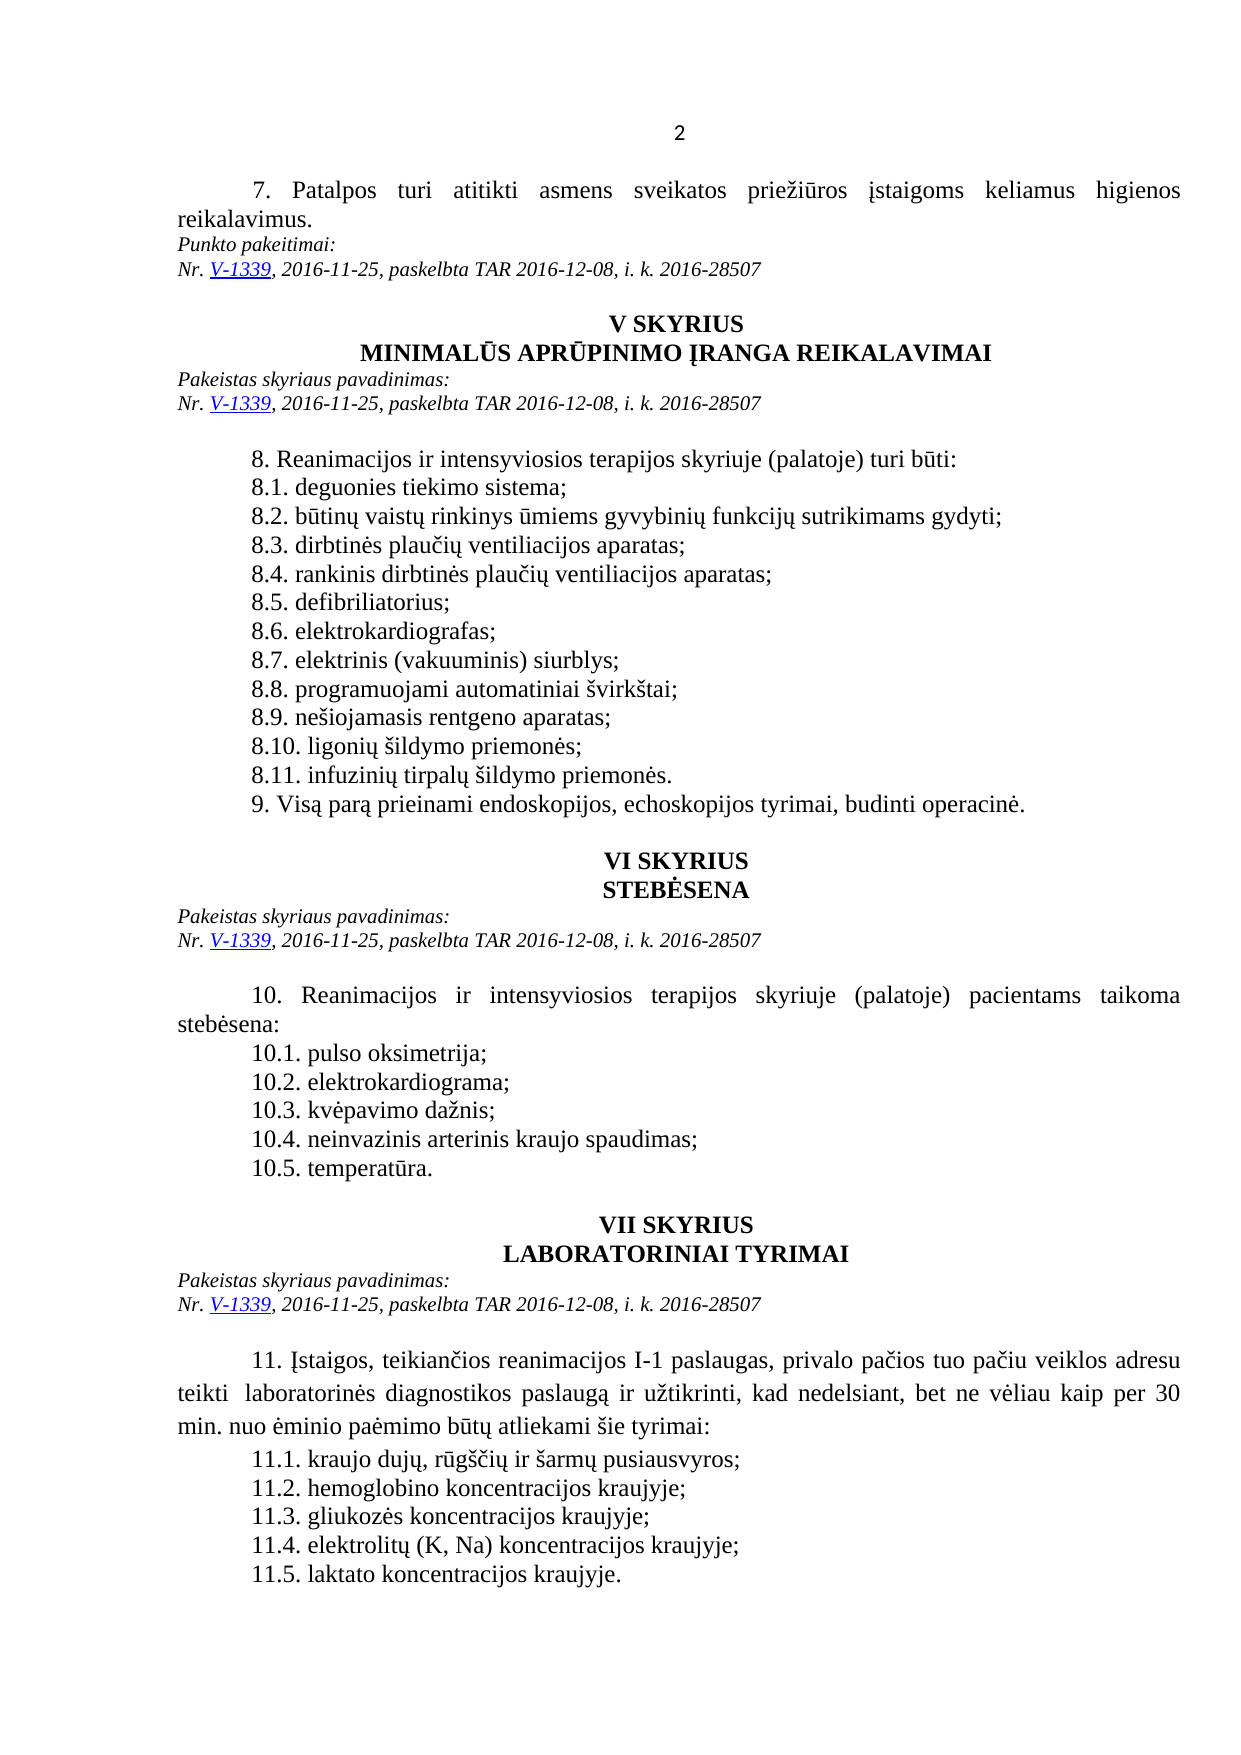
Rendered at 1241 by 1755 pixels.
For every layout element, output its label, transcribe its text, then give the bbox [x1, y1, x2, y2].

text 8.8. programuojami automatiniai švirkštai; [177, 674, 1181, 702]
text 8.11. infuzinių tirpalų šildymo priemonės. [177, 760, 1181, 789]
text Nr. V-1339, 2016-11-25, paskelbta TAR 2016-12-08, i. k. 2016-28507 [177, 1292, 1181, 1316]
text 10.4. neinvazinis arterinis kraujo spaudimas; [177, 1124, 1181, 1153]
text 8.3. dirbtinės plaučių ventiliacijos aparatas; [177, 530, 1181, 559]
text 8. Reanimacijos ir intensyviosios terapijos skyriuje (palatoje) turi būti: [177, 444, 1181, 472]
text 11.3. gliukozės koncentracijos kraujyje; [177, 1501, 1181, 1530]
text Nr. V-1339, 2016-11-25, paskelbta TAR 2016-12-08, i. k. 2016-28507 [177, 256, 1181, 281]
text 8.1. deguonies tiekimo sistema; [177, 472, 1181, 501]
text 11.1. kraujo dujų, rūgščių ir šarmų pusiausvyros; [177, 1444, 1181, 1473]
text 10.1. pulso oksimetrija; [177, 1038, 1181, 1067]
text 8.4. rankinis dirbtinės plaučių ventiliacijos aparatas; [177, 559, 1181, 587]
text 11.5. laktato koncentracijos kraujyje. [177, 1559, 1181, 1588]
text VI SKYRIUS STEBĖSENA [177, 846, 1181, 904]
text 8.6. elektrokardiografas; [177, 616, 1181, 645]
text Punkto pakeitimai: [177, 232, 1181, 256]
text 8.5. defibriliatorius; [177, 587, 1181, 616]
text 11.2. hemoglobino koncentracijos kraujyje; [177, 1473, 1181, 1501]
text Nr. V-1339, 2016-11-25, paskelbta TAR 2016-12-08, i. k. 2016-28507 [177, 928, 1181, 952]
text 10.3. kvėpavimo dažnis; [177, 1096, 1181, 1124]
text VII SKYRIUS LABORATORINIAI TYRIMAI [177, 1211, 1181, 1268]
text 11.4. elektrolitų (K, Na) koncentracijos kraujyje; [177, 1530, 1181, 1559]
text 8.7. elektrinis (vakuuminis) siurblys; [177, 645, 1181, 674]
text 7. Patalpos turi atitikti asmens sveikatos priežiūros įstaigoms keliamus higienos reikalavimus. [177, 175, 1181, 232]
text 8.2. būtinų vaistų rinkinys ūmiems gyvybinių funkcijų sutrikimams gydyti; [177, 501, 1181, 530]
text 11. Įstaigos, teikiančios reanimacijos I-1 paslaugas, privalo pačios tuo pačiu veiklos adresu teikti laboratorinės diagnostikos paslaugą ir užtikrinti, kad nedelsiant, bet ne vėliau kaip per 30 min. nuo ėminio paėmimo būtų atliekami šie tyrimai: [177, 1345, 1181, 1440]
text Pakeistas skyriaus pavadinimas: [177, 367, 1181, 391]
text Pakeistas skyriaus pavadinimas: [177, 904, 1181, 928]
text 8.9. nešiojamasis rentgeno aparatas; [177, 702, 1181, 731]
text V SKYRIUS MINIMALŪS APRŪPINIMO ĮRANGA REIKALAVIMAI [177, 309, 1181, 367]
text 8.10. ligonių šildymo priemonės; [177, 731, 1181, 760]
text Pakeistas skyriaus pavadinimas: [177, 1268, 1181, 1292]
text 9. Visą parą prieinami endoskopijos, echoskopijos tyrimai, budinti operacinė. [177, 789, 1181, 817]
text 10.5. temperatūra. [177, 1153, 1181, 1182]
text 10.2. elektrokardiograma; [177, 1067, 1181, 1096]
text 10. Reanimacijos ir intensyviosios terapijos skyriuje (palatoje) pacientams taikoma stebėsena: [177, 981, 1181, 1038]
text Nr. V-1339, 2016-11-25, paskelbta TAR 2016-12-08, i. k. 2016-28507 [177, 391, 1181, 415]
